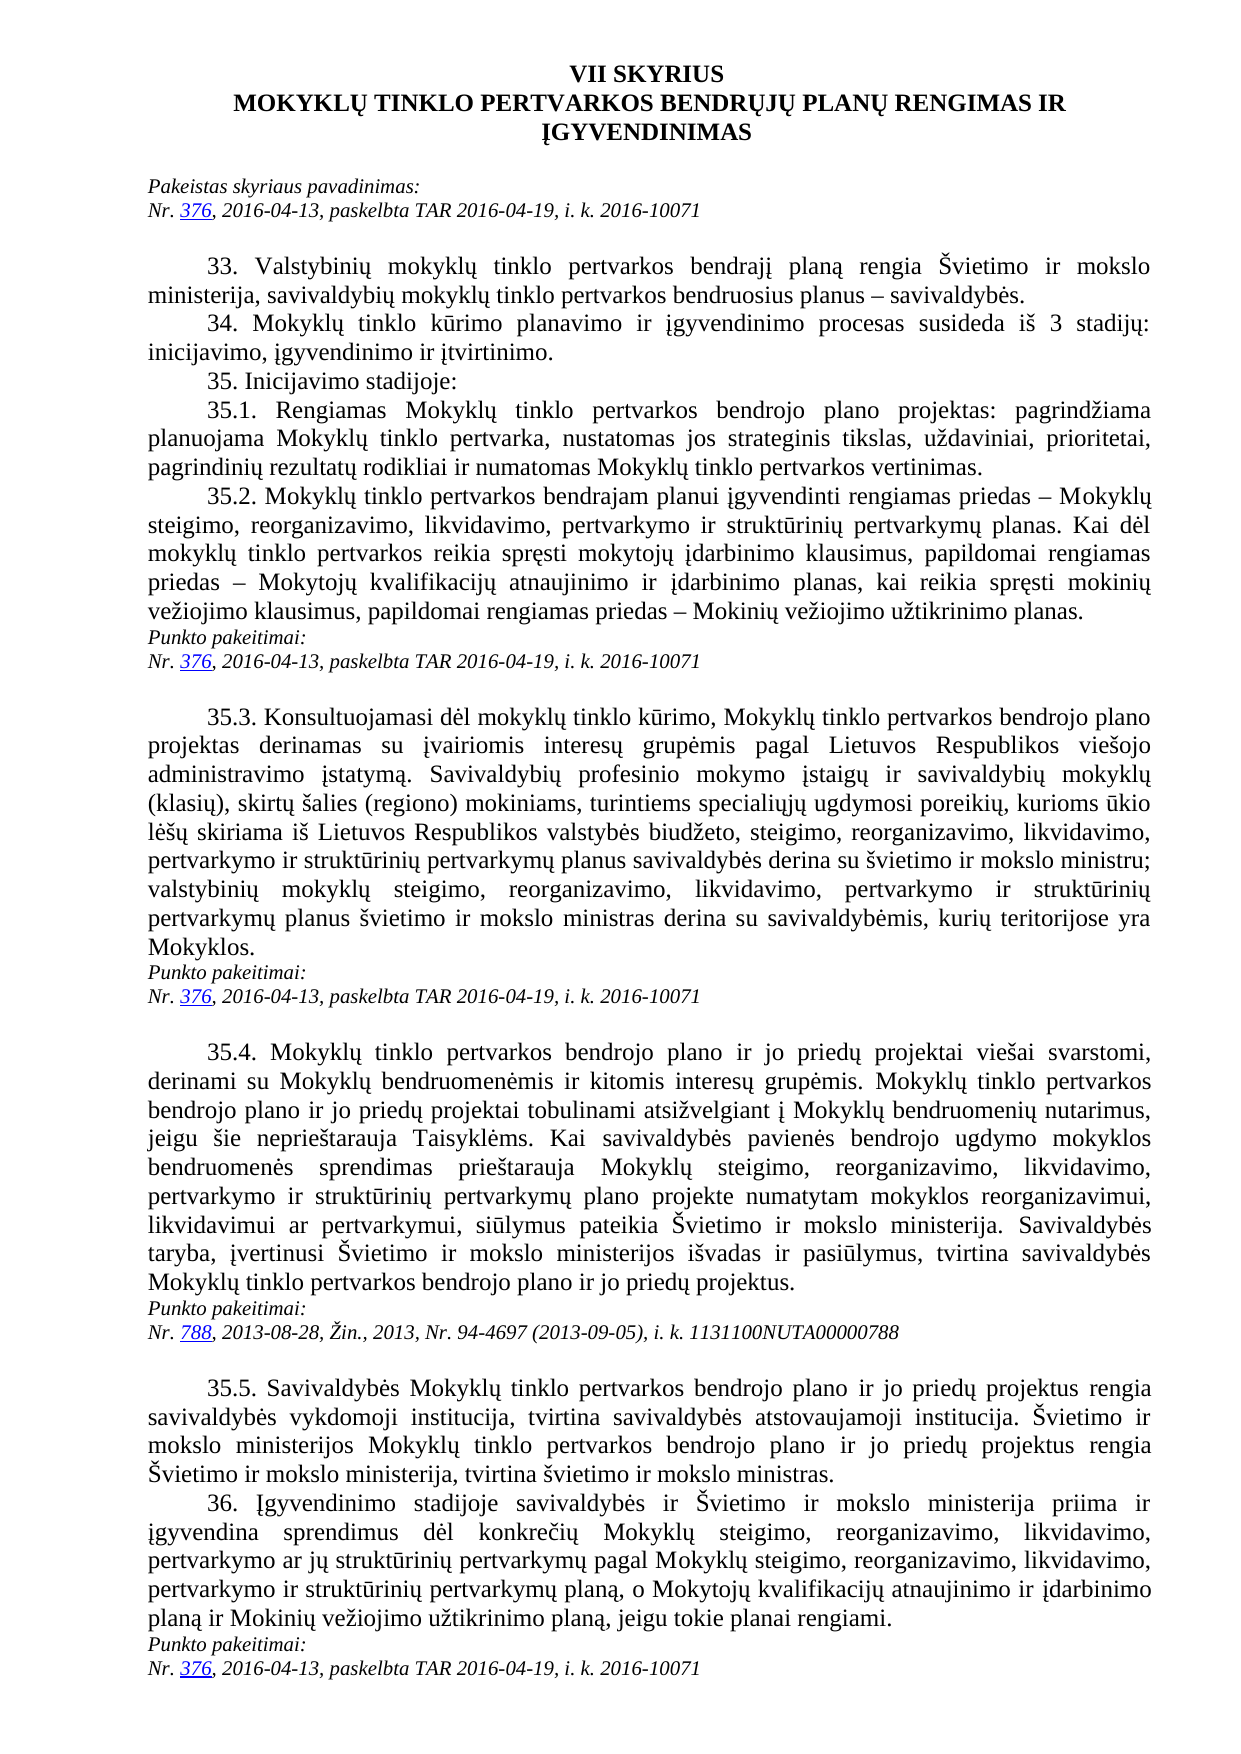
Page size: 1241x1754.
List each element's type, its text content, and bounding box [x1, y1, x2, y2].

text 35.5. Savivaldybės Mokyklų tinklo pertvarkos bendrojo plano ir jo priedų projektus rengia savivaldybės vykdomoji institucija, tvirtina savivaldybės atstovaujamoji institucija. Švietimo ir mokslo ministerijos Mokyklų tinklo pertvarkos bendrojo plano ir jo priedų projektus rengia Švietimo ir mokslo ministerija, tvirtina švietimo ir mokslo ministras. [148, 1373, 1152, 1488]
text Nr. 376, 2016-04-13, paskelbta TAR 2016-04-19, i. k. 2016-10071 [148, 984, 1152, 1008]
text Punkto pakeitimai: [148, 625, 1152, 649]
text Nr. 376, 2016-04-13, paskelbta TAR 2016-04-19, i. k. 2016-10071 [148, 1656, 1152, 1680]
text 36. Įgyvendinimo stadijoje savivaldybės ir Švietimo ir mokslo ministerija priima ir įgyvendina sprendimus dėl konkrečių Mokyklų steigimo, reorganizavimo, likvidavimo, pertvarkymo ar jų struktūrinių pertvarkymų pagal Mokyklų steigimo, reorganizavimo, likvidavimo, pertvarkymo ir struktūrinių pertvarkymų planą, o Mokytojų kvalifikacijų atnaujinimo ir įdarbinimo planą ir Mokinių vežiojimo užtikrinimo planą, jeigu tokie planai rengiami. [148, 1488, 1152, 1632]
text Punkto pakeitimai: [148, 960, 1152, 984]
text 35.3. Konsultuojamasi dėl mokyklų tinklo kūrimo, Mokyklų tinklo pertvarkos bendrojo plano projektas derinamas su įvairiomis interesų grupėmis pagal Lietuvos Respublikos viešojo administravimo įstatymą. Savivaldybių profesinio mokymo įstaigų ir savivaldybių mokyklų (klasių), skirtų šalies (regiono) mokiniams, turintiems specialiųjų ugdymosi poreikių, kurioms ūkio lėšų skiriama iš Lietuvos Respublikos valstybės biudžeto, steigimo, reorganizavimo, likvidavimo, pertvarkymo ir struktūrinių pertvarkymų planus savivaldybės derina su švietimo ir mokslo ministru; valstybinių mokyklų steigimo, reorganizavimo, likvidavimo, pertvarkymo ir struktūrinių pertvarkymų planus švietimo ir mokslo ministras derina su savivaldybėmis, kurių teritorijose yra Mokyklos. [148, 702, 1152, 960]
text 35.4. Mokyklų tinklo pertvarkos bendrojo plano ir jo priedų projektai viešai svarstomi, derinami su Mokyklų bendruomenėmis ir kitomis interesų grupėmis. Mokyklų tinklo pertvarkos bendrojo plano ir jo priedų projektai tobulinami atsižvelgiant į Mokyklų bendruomenių nutarimus, jeigu šie neprieštarauja Taisyklėms. Kai savivaldybės pavienės bendrojo ugdymo mokyklos bendruomenės sprendimas prieštarauja Mokyklų steigimo, reorganizavimo, likvidavimo, pertvarkymo ir struktūrinių pertvarkymų plano projekte numatytam mokyklos reorganizavimui, likvidavimui ar pertvarkymui, siūlymus pateikia Švietimo ir mokslo ministerija. Savivaldybės taryba, įvertinusi Švietimo ir mokslo ministerijos išvadas ir pasiūlymus, tvirtina savivaldybės Mokyklų tinklo pertvarkos bendrojo plano ir jo priedų projektus. [148, 1037, 1152, 1296]
text Punkto pakeitimai: [148, 1632, 1152, 1656]
text Punkto pakeitimai: [148, 1296, 1152, 1320]
text Nr. 376, 2016-04-13, paskelbta TAR 2016-04-19, i. k. 2016-10071 [148, 198, 1152, 222]
text 35.2. Mokyklų tinklo pertvarkos bendrajam planui įgyvendinti rengiamas priedas – Mokyklų steigimo, reorganizavimo, likvidavimo, pertvarkymo ir struktūrinių pertvarkymų planas. Kai dėl mokyklų tinklo pertvarkos reikia spręsti mokytojų įdarbinimo klausimus, papildomai rengiamas priedas – Mokytojų kvalifikacijų atnaujinimo ir įdarbinimo planas, kai reikia spręsti mokinių vežiojimo klausimus, papildomai rengiamas priedas – Mokinių vežiojimo užtikrinimo planas. [148, 481, 1152, 625]
text Nr. 788, 2013-08-28, Žin., 2013, Nr. 94-4697 (2013-09-05), i. k. 1131100NUTA00000788 [148, 1320, 1152, 1344]
text Nr. 376, 2016-04-13, paskelbta TAR 2016-04-19, i. k. 2016-10071 [148, 649, 1152, 673]
text 35.1. Rengiamas Mokyklų tinklo pertvarkos bendrojo plano projektas: pagrindžiama planuojama Mokyklų tinklo pertvarka, nustatomas jos strateginis tikslas, uždaviniai, prioritetai, pagrindinių rezultatų rodikliai ir numatomas Mokyklų tinklo pertvarkos vertinimas. [148, 395, 1152, 481]
text Pakeistas skyriaus pavadinimas: [148, 174, 1152, 198]
text 34. Mokyklų tinklo kūrimo planavimo ir įgyvendinimo procesas susideda iš 3 stadijų: inicijavimo, įgyvendinimo ir įtvirtinimo. [148, 308, 1152, 366]
text 33. Valstybinių mokyklų tinklo pertvarkos bendrajį planą rengia Švietimo ir mokslo ministerija, savivaldybių mokyklų tinklo pertvarkos bendruosius planus – savivaldybės. [148, 251, 1152, 308]
text 35. Inicijavimo stadijoje: [148, 366, 1152, 395]
text VII SKYRIUS MOKYKLŲ TINKLO PERTVARKOS BENDRŲJŲ PLANŲ RENGIMAS IR ĮGYVENDINIMAS [148, 59, 1152, 145]
